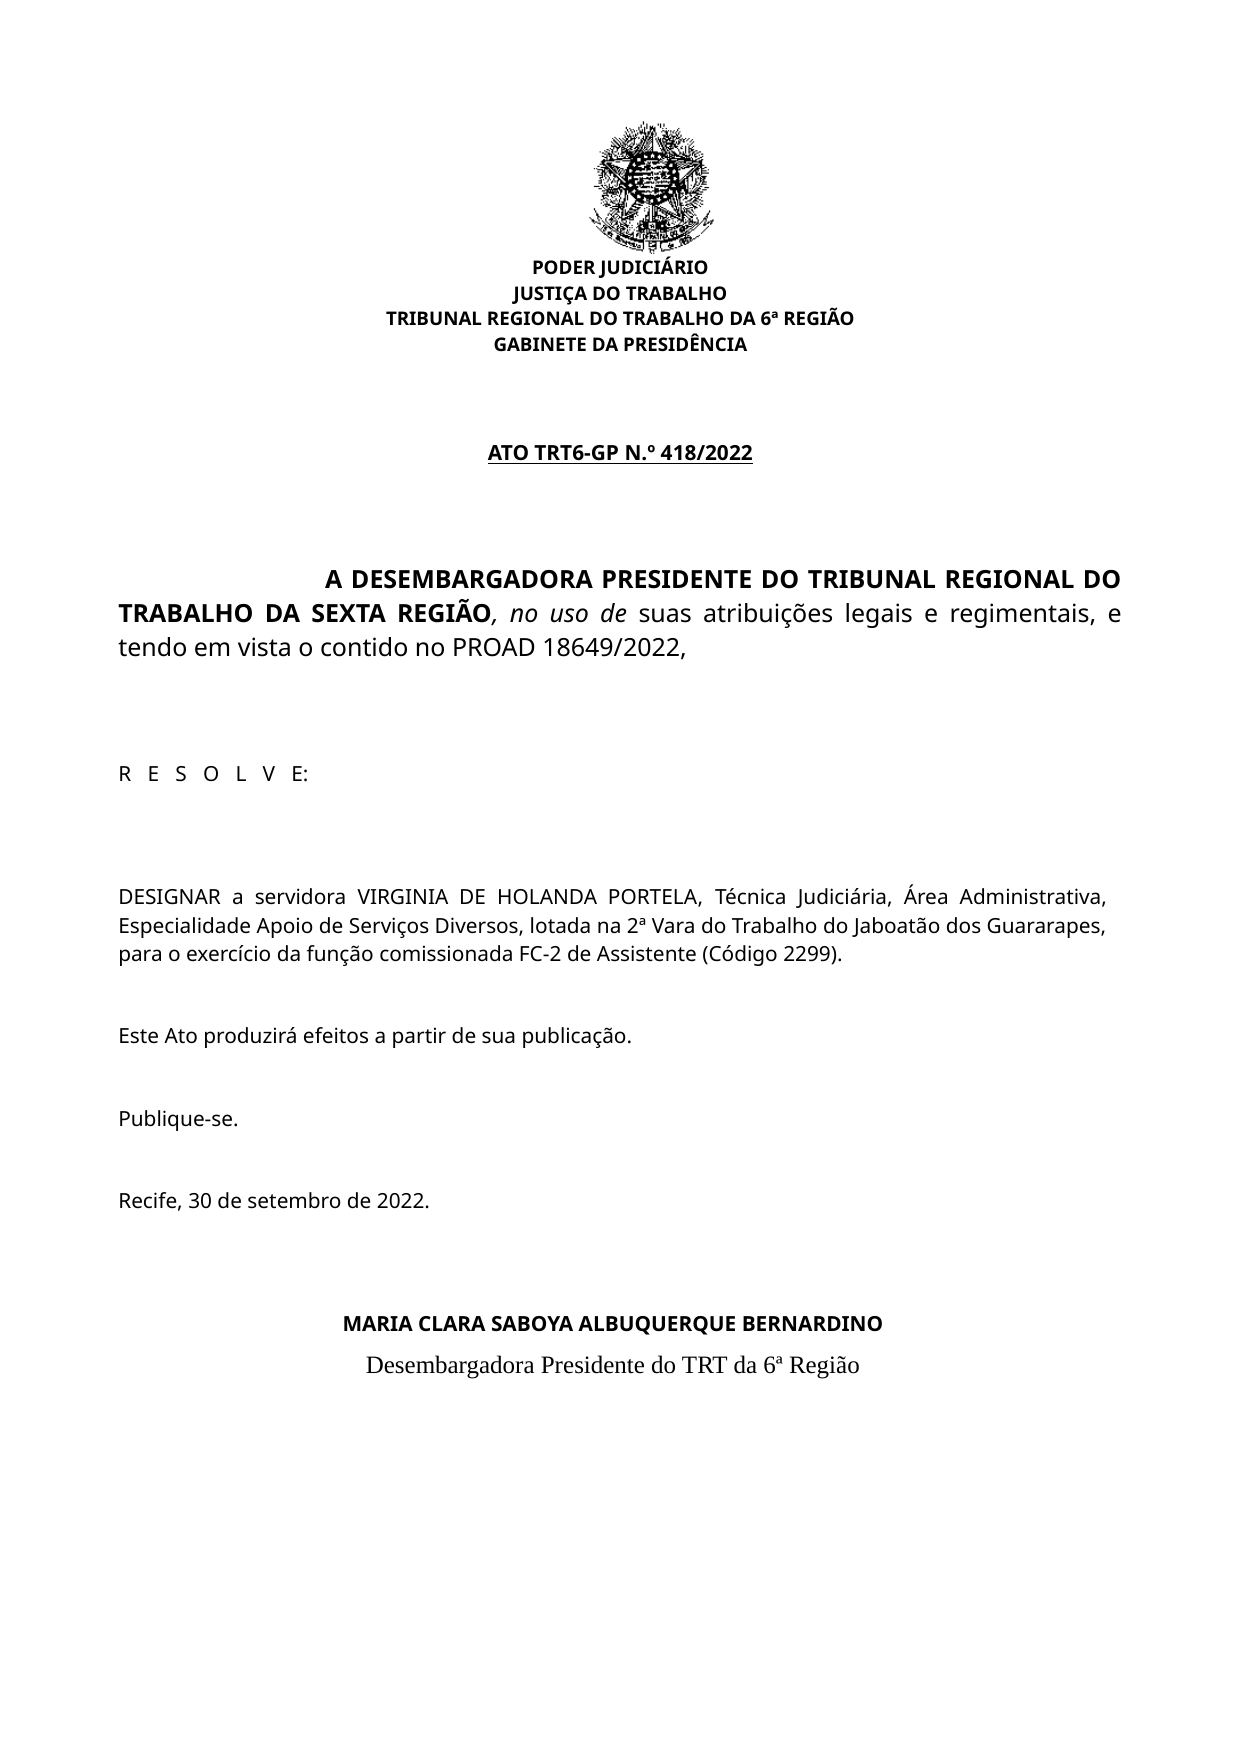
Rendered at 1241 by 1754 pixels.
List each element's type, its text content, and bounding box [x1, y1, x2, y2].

text Recife, 30 de setembro de 2022. [118, 1186, 1107, 1214]
text TRIBUNAL REGIONAL DO TRABALHO DA 6ª REGIÃO [118, 306, 1122, 331]
text GABINETE DA PRESIDÊNCIA [118, 331, 1122, 357]
subtitle JUSTIÇA DO TRABALHO [118, 280, 1122, 306]
picture [587, 118, 717, 255]
text Publique-se. [118, 1104, 1107, 1132]
text MARIA CLARA SABOYA ALBUQUERQUE BERNARDINO [118, 1309, 1107, 1338]
text DESIGNAR a servidora VIRGINIA DE HOLANDA PORTELA, Técnica Judiciária, Área Administrativa, Especialidade Apoio de Serviços Diversos, lotada na 2ª Vara do Trabalho do Jaboatão dos Guararapes, para o exercício da função comissionada FC-2 de Assistente (Código 2299). [118, 882, 1107, 968]
text PODER JUDICIÁRIO [118, 254, 1122, 280]
text A DESEMBARGADORA PRESIDENTE DO TRIBUNAL REGIONAL DO TRABALHO DA SEXTA REGIÃO, no uso de suas atribuições legais e regimentais, e tendo em vista o contido no PROAD 18649/2022, [118, 562, 1122, 664]
text R E S O L V E: [118, 759, 1107, 787]
text Desembargadora Presidente do TRT da 6ª Região [118, 1350, 1107, 1379]
text ATO TRT6-GP N.º 418/2022 [118, 438, 1122, 467]
text Este Ato produzirá efeitos a partir de sua publicação. [118, 1022, 1107, 1050]
